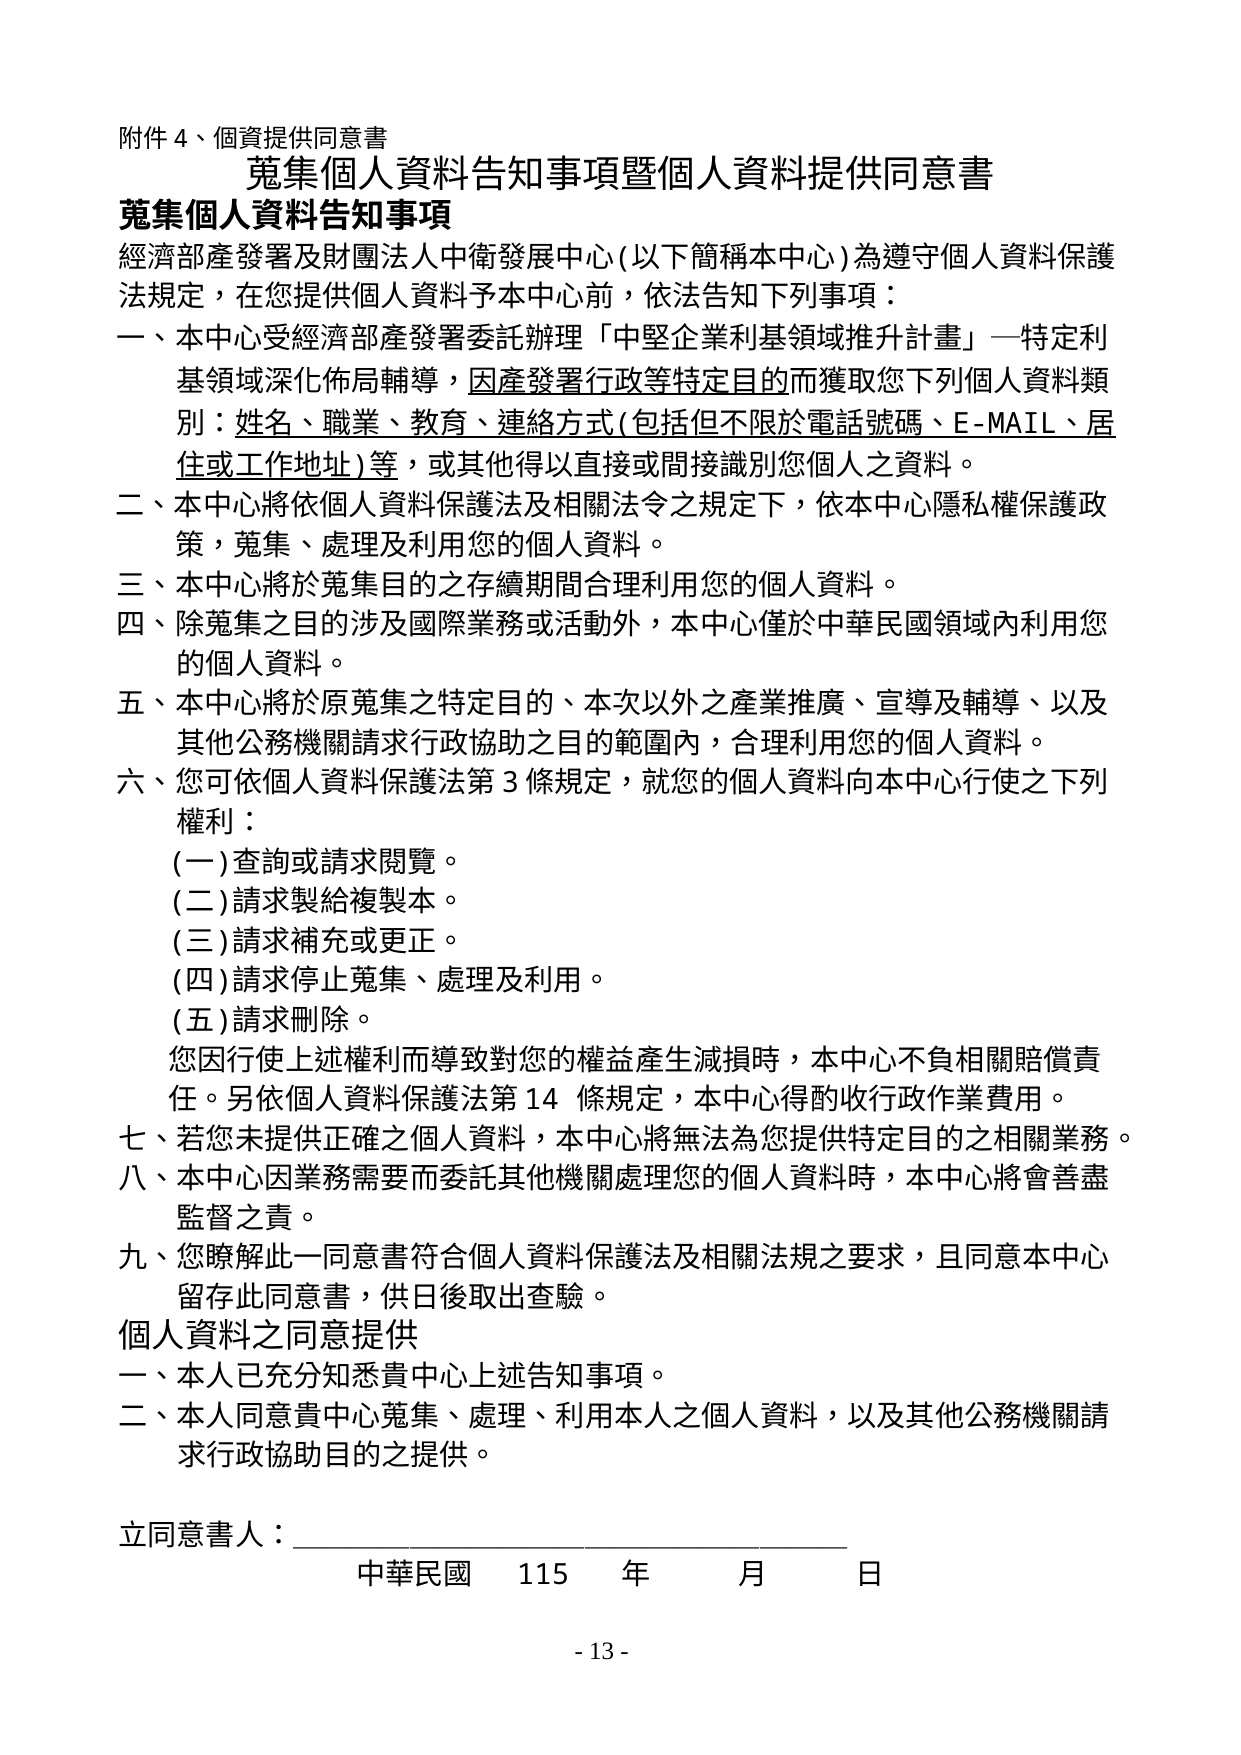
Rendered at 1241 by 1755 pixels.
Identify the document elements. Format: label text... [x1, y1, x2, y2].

text 您因行使上述權利而導致對您的權益產生減損時，本中心不負相關賠償責任。另依個人資料保護法第14 條規定，本中心得酌收行政作業費用。 [168, 1038, 1122, 1117]
text 二、本人同意貴中心蒐集、處理、利用本人之個人資料，以及其他公務機關請求行政協助目的之提供。 [118, 1394, 1122, 1474]
text 七、若您未提供正確之個人資料，本中心將無法為您提供特定目的之相關業務。 [118, 1117, 1152, 1157]
text 四、除蒐集之目的涉及國際業務或活動外，本中心僅於中華民國領域內利用您的個人資料。 [116, 603, 1122, 682]
text 六、您可依個人資料保護法第3條規定，就您的個人資料向本中心行使之下列權利： [116, 761, 1122, 840]
subtitle 附件4、個資提供同意書 [118, 118, 1122, 154]
text (一)查詢或請求閱覽。 [168, 840, 1122, 880]
text (四)請求停止蒐集、處理及利用。 [168, 959, 1122, 999]
text 三、本中心將於蒐集目的之存續期間合理利用您的個人資料。 [116, 563, 1122, 603]
text 立同意書人：＿＿＿＿＿＿＿＿＿＿＿＿＿＿＿＿＿＿＿ [118, 1513, 1122, 1553]
text 一、本中心受經濟部產發署委託辦理「中堅企業利基領域推升計畫」─特定利基領域深化佈局輔導，因產發署行政等特定目的而獲取您下列個人資料類別：姓名、職業、教育、連絡方式(包括但不限於電話號碼、E-MAIL、居住或工作地址)等，或其他得以直接或間接識別您個人之資料。 [116, 315, 1122, 484]
text 蒐集個人資料告知事項 [118, 196, 1122, 236]
text 中華民國 115 年 月 日 [118, 1553, 1122, 1592]
text 九、您瞭解此一同意書符合個人資料保護法及相關法規之要求，且同意本中心留存此同意書，供日後取出查驗。 [118, 1236, 1122, 1315]
text (三)請求補充或更正。 [168, 919, 1122, 959]
text 八、本中心因業務需要而委託其他機關處理您的個人資料時，本中心將會善盡監督之責。 [118, 1157, 1122, 1236]
text (二)請求製給複製本。 [168, 880, 1122, 919]
text 一、本人已充分知悉貴中心上述告知事項。 [118, 1355, 1122, 1394]
text 二、本中心將依個人資料保護法及相關法令之規定下，依本中心隱私權保護政策，蒐集、處理及利用您的個人資料。 [115, 484, 1122, 563]
text (五)請求刪除。 [168, 999, 1122, 1038]
text 蒐集個人資料告知事項暨個人資料提供同意書 [118, 154, 1122, 196]
text 五、本中心將於原蒐集之特定目的、本次以外之產業推廣、宣導及輔導、以及其他公務機關請求行政協助之目的範圍內，合理利用您的個人資料。 [116, 682, 1122, 761]
text 個人資料之同意提供 [118, 1315, 1122, 1355]
text 經濟部產發署及財團法人中衛發展中心(以下簡稱本中心)為遵守個人資料保護法規定，在您提供個人資料予本中心前，依法告知下列事項： [118, 236, 1122, 315]
